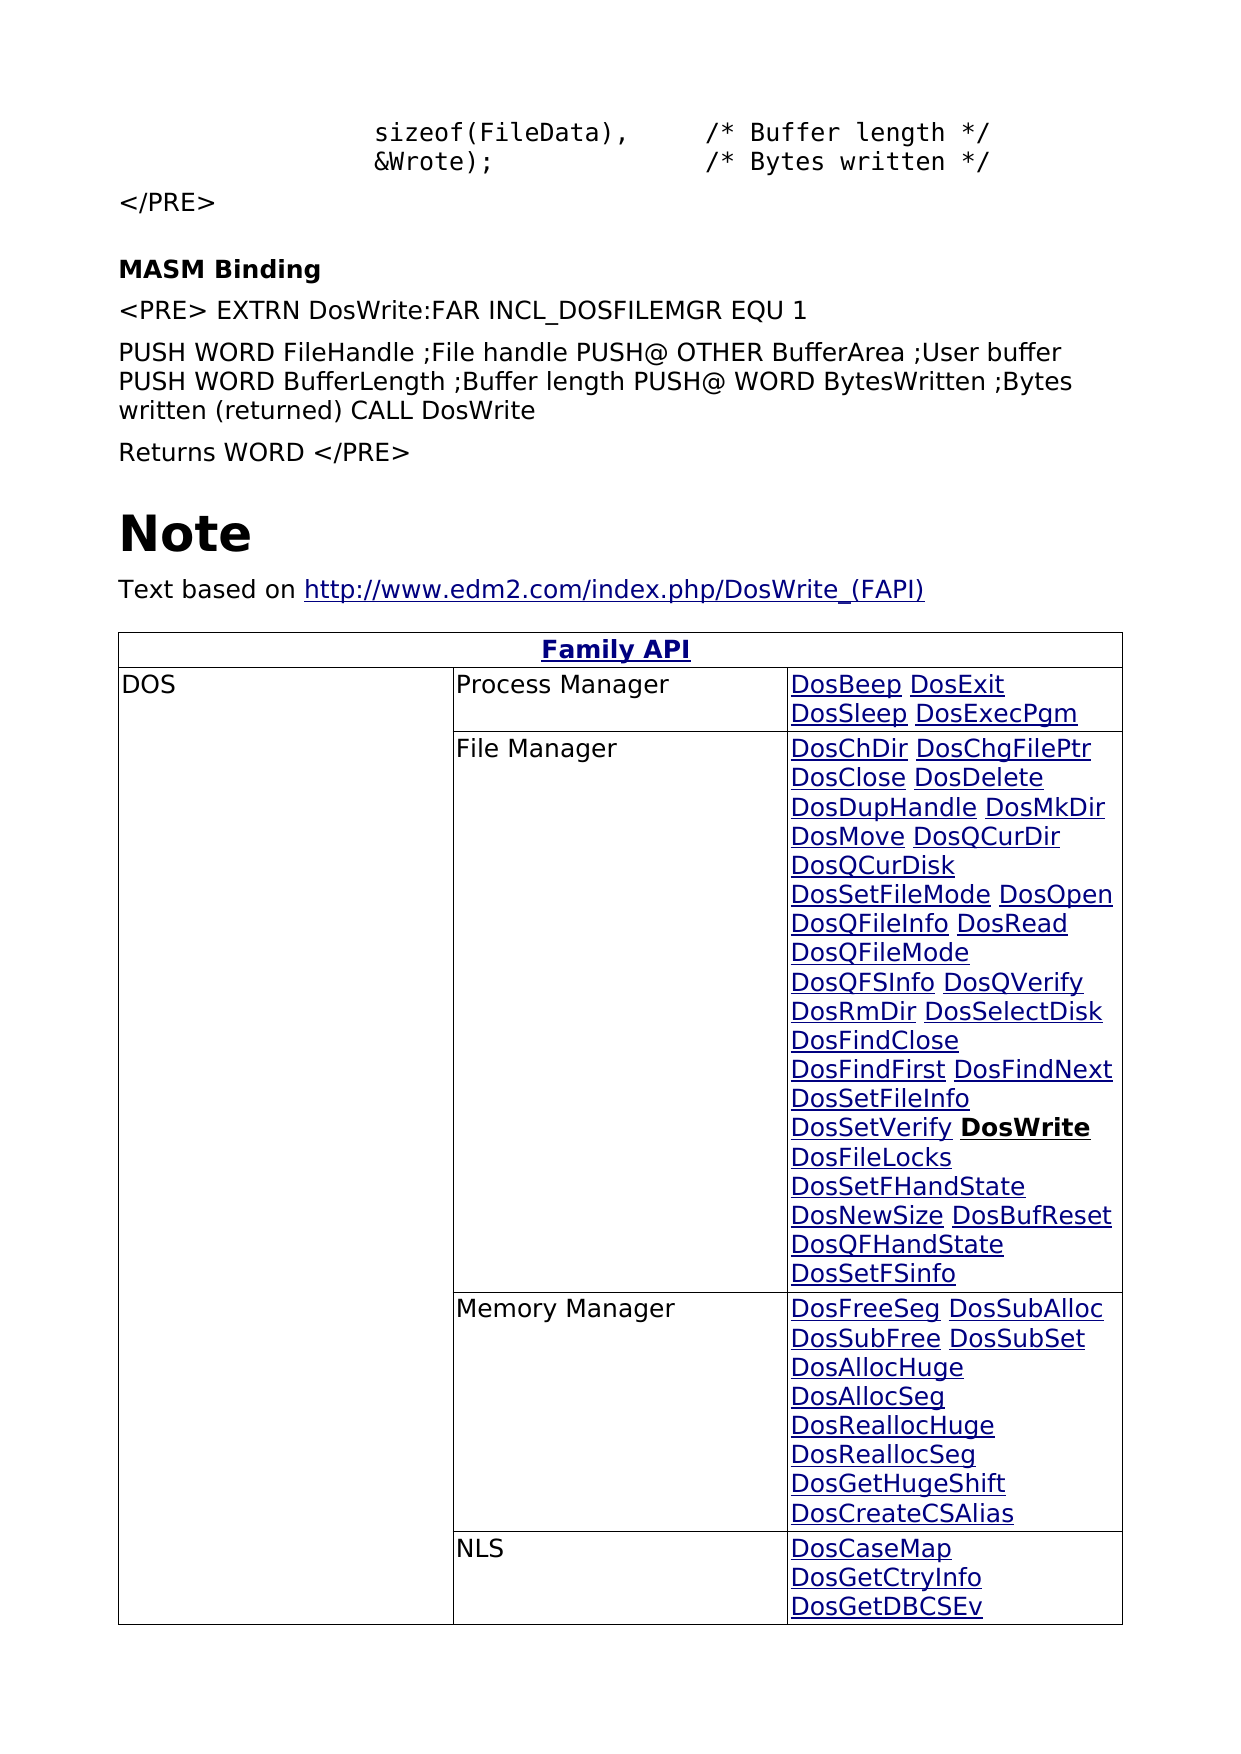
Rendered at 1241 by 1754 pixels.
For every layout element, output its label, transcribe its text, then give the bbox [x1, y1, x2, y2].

text </PRE> [118, 188, 1122, 217]
table_cell DosFreeSeg DosSubAlloc DosSubFree DosSubSet DosAllocHuge DosAllocSeg DosReallocHuge DosReallocSeg DosGetHugeShift DosCreateCSAlias [788, 1293, 1122, 1531]
text <PRE> EXTRN DosWrite:FAR INCL_DOSFILEMGR EQU 1 [118, 297, 1122, 326]
text sizeof(FileData), /* Buffer length */ &Wrote); /* Bytes written */ [118, 118, 1122, 176]
subtitle Note [118, 505, 1122, 563]
table_cell DOS [119, 668, 453, 1624]
table_cell File Manager [454, 732, 787, 1292]
subtitle MASM Binding [118, 255, 1122, 284]
table_cell NLS [454, 1532, 787, 1624]
text Returns WORD </PRE> [118, 438, 1122, 467]
table_cell Memory Manager [454, 1293, 787, 1531]
text PUSH WORD FileHandle ;File handle PUSH@ OTHER BufferArea ;User buffer PUSH WORD BufferLength ;Buffer length PUSH@ WORD BytesWritten ;Bytes written (returned) CALL DosWrite [118, 338, 1122, 426]
table_cell Process Manager [454, 668, 787, 731]
table_cell DosChDir DosChgFilePtr DosClose DosDelete DosDupHandle DosMkDir DosMove DosQCurDir DosQCurDisk DosSetFileMode DosOpen DosQFileInfo DosRead DosQFileMode DosQFSInfo DosQVerify DosRmDir DosSelectDisk DosFindClose DosFindFirst DosFindNext DosSetFileInfo DosSetVerify DosWrite DosFileLocks DosSetFHandState DosNewSize DosBufReset DosQFHandState DosSetFSinfo [788, 732, 1122, 1292]
table_cell DosCaseMap DosGetCtryInfo DosGetDBCSEv [788, 1532, 1122, 1624]
text Text based on http://www.edm2.com/index.php/DosWrite_(FAPI) [118, 576, 1122, 605]
table_cell DosBeep DosExit DosSleep DosExecPgm [788, 668, 1122, 731]
table_header Family API [119, 633, 1122, 667]
